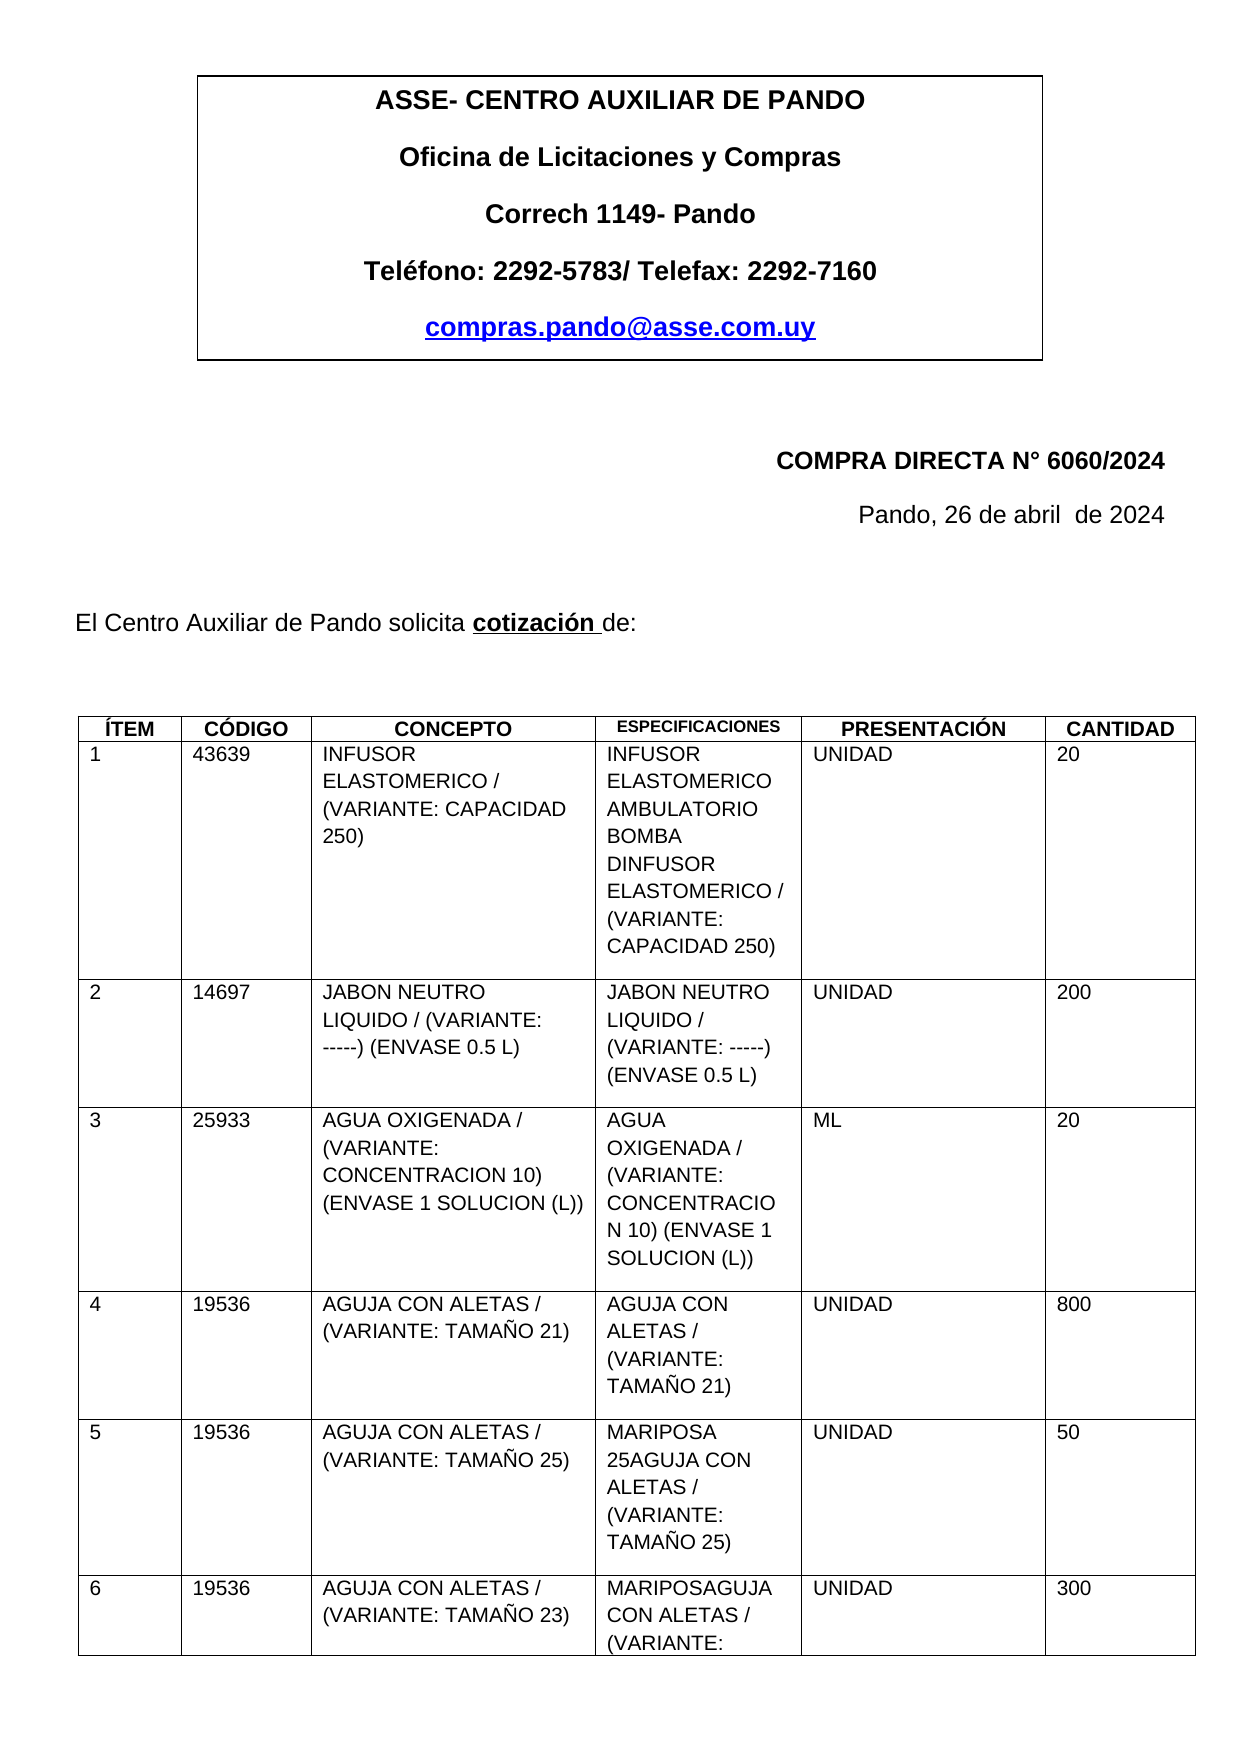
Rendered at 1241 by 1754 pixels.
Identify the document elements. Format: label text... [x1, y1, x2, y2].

table_header CANTIDAD [1046, 717, 1195, 741]
table_cell JABON NEUTRO LIQUIDO / (VARIANTE: -----) (ENVASE 0.5 L) [312, 980, 595, 1107]
table_cell 6 [79, 1576, 181, 1655]
text compras.pando@asse.com.uy [213, 311, 1027, 342]
table_header ÍTEM [79, 717, 181, 741]
table_cell 2 [79, 980, 181, 1107]
table_cell 19536 [182, 1292, 311, 1419]
table_cell 50 [1046, 1420, 1195, 1575]
table_cell 14697 [182, 980, 311, 1107]
text Teléfono: 2292-5783/ Telefax: 2292-7160 [213, 254, 1027, 286]
table_header ESPECIFICACIONES [596, 717, 801, 741]
table_cell 3 [79, 1108, 181, 1291]
table_header CÓDIGO [182, 717, 311, 741]
table_cell 5 [79, 1420, 181, 1575]
table_cell UNIDAD [802, 1292, 1045, 1419]
table_header CONCEPTO [312, 717, 595, 741]
table_cell MARIPOSAGUJA CON ALETAS / (VARIANTE: [596, 1576, 801, 1655]
table_cell AGUJA CON ALETAS / (VARIANTE: TAMAÑO 21) [312, 1292, 595, 1419]
text Oficina de Licitaciones y Compras [213, 141, 1027, 172]
table_cell 25933 [182, 1108, 311, 1291]
table_header PRESENTACIÓN [802, 717, 1045, 741]
table_cell AGUJA CON ALETAS / (VARIANTE: TAMAÑO 23) [312, 1576, 595, 1655]
table_cell 800 [1046, 1292, 1195, 1419]
table_cell INFUSOR ELASTOMERICO AMBULATORIO BOMBA DINFUSOR ELASTOMERICO / (VARIANTE: CAPACIDAD 250) [596, 742, 801, 979]
table_cell UNIDAD [802, 742, 1045, 979]
table_cell ML [802, 1108, 1045, 1291]
table_cell 43639 [182, 742, 311, 979]
table_cell 19536 [182, 1420, 311, 1575]
text Correch 1149- Pando [213, 198, 1027, 229]
table_cell 300 [1046, 1576, 1195, 1655]
table_cell INFUSOR ELASTOMERICO / (VARIANTE: CAPACIDAD 250) [312, 742, 595, 979]
table_cell AGUA OXIGENADA / (VARIANTE: CONCENTRACION 10) (ENVASE 1 SOLUCION (L)) [596, 1108, 801, 1291]
table_cell AGUJA CON ALETAS / (VARIANTE: TAMAÑO 25) [312, 1420, 595, 1575]
table_cell UNIDAD [802, 980, 1045, 1107]
table_cell AGUJA CON ALETAS / (VARIANTE: TAMAÑO 21) [596, 1292, 801, 1419]
table_cell UNIDAD [802, 1420, 1045, 1575]
table_cell MARIPOSA 25AGUJA CON ALETAS / (VARIANTE: TAMAÑO 25) [596, 1420, 801, 1575]
table_cell JABON NEUTRO LIQUIDO / (VARIANTE: -----) (ENVASE 0.5 L) [596, 980, 801, 1107]
text Pando, 26 de abril de 2024 [75, 500, 1165, 529]
text COMPRA DIRECTA N° 6060/2024 [75, 446, 1165, 475]
table_cell AGUA OXIGENADA / (VARIANTE: CONCENTRACION 10) (ENVASE 1 SOLUCION (L)) [312, 1108, 595, 1291]
table_cell 19536 [182, 1576, 311, 1655]
table_cell 20 [1046, 1108, 1195, 1291]
table_cell 1 [79, 742, 181, 979]
table_cell 4 [79, 1292, 181, 1419]
text ASSE- CENTRO AUXILIAR DE PANDO [213, 84, 1027, 115]
table_cell 20 [1046, 742, 1195, 979]
table_cell UNIDAD [802, 1576, 1045, 1655]
table_cell 200 [1046, 980, 1195, 1107]
text El Centro Auxiliar de Pando solicita cotización de: [75, 608, 1165, 637]
